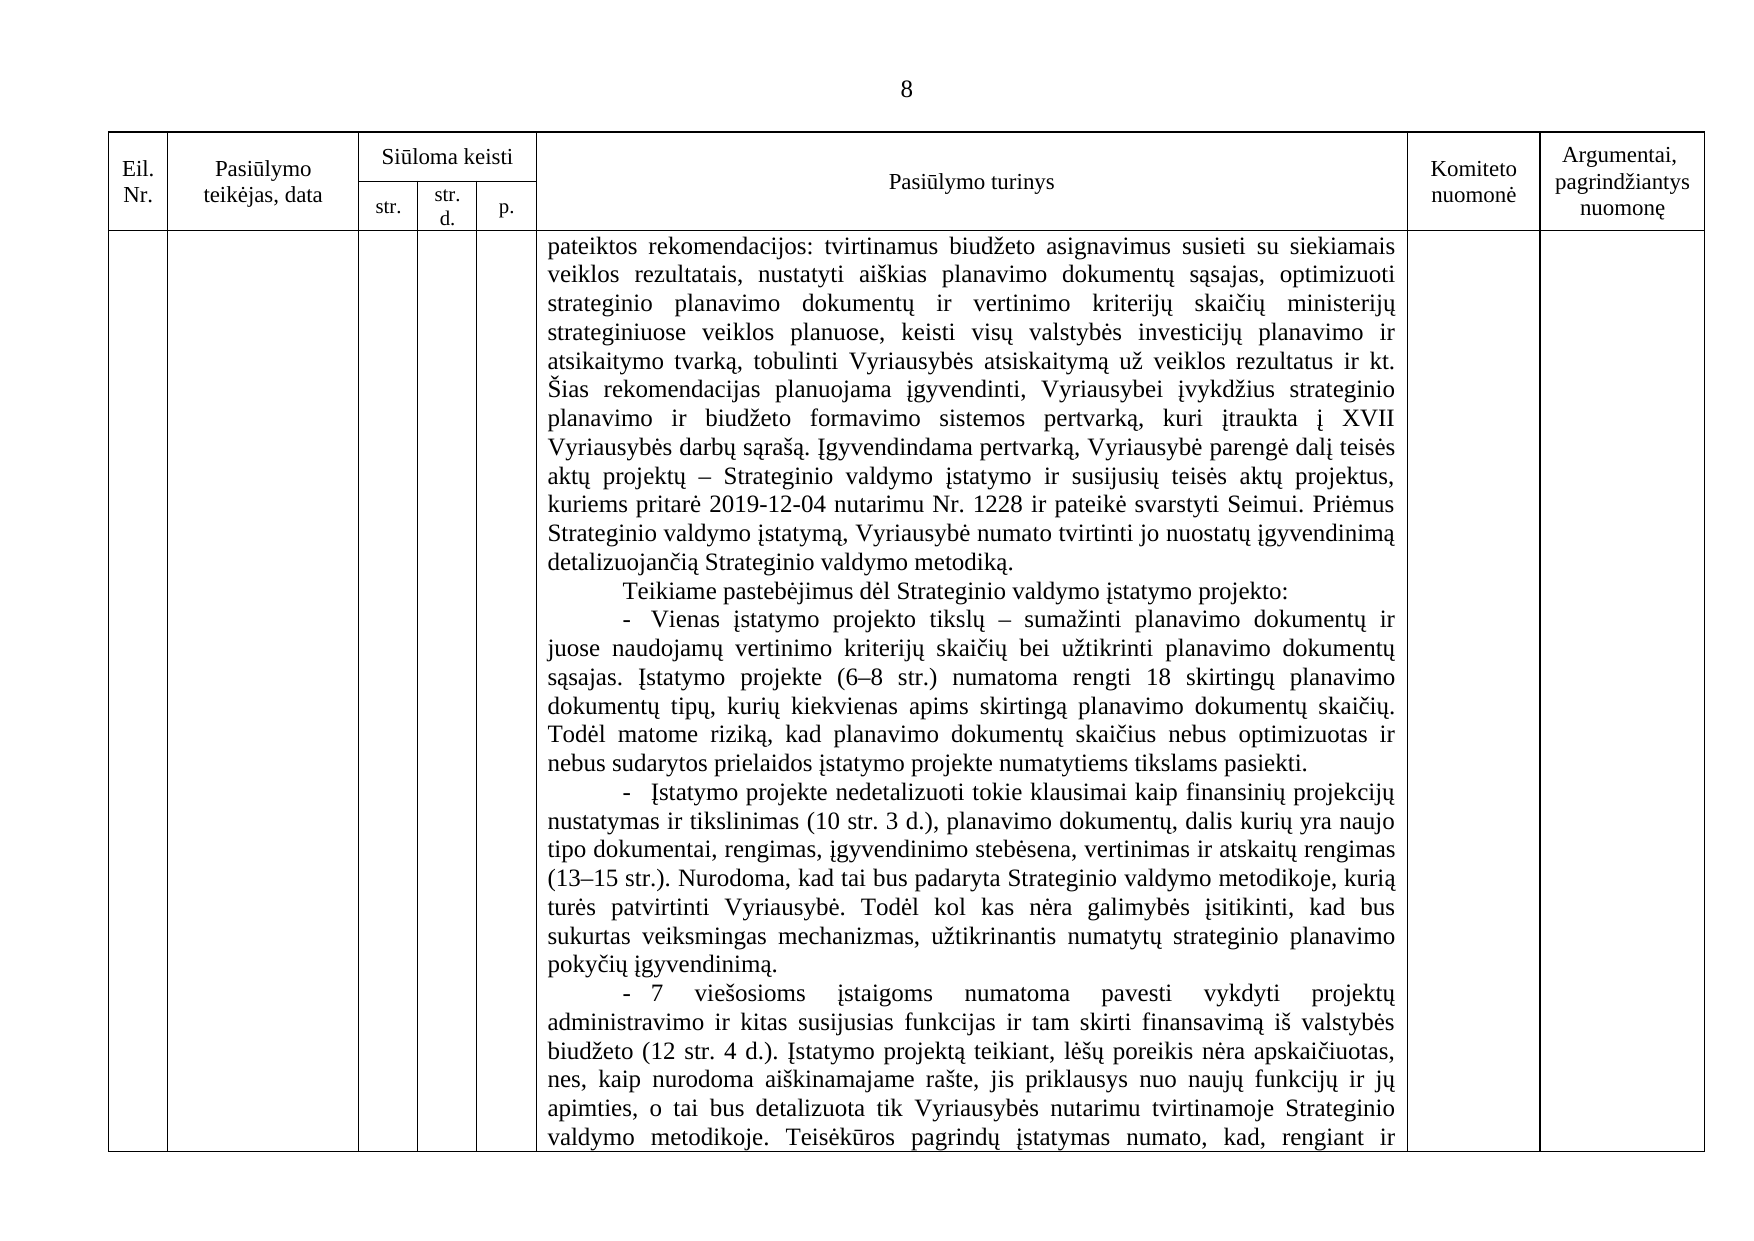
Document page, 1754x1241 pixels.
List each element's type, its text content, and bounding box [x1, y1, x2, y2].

table_cell [109, 231, 167, 1151]
table_header Komiteto nuomonė [1408, 133, 1539, 230]
table_cell p. [477, 182, 536, 230]
table_cell [168, 231, 358, 1151]
table_header Argumentai, pagrindžiantys nuomonę [1541, 133, 1704, 230]
table_cell str. d. [418, 182, 476, 230]
table_header Siūloma keisti [359, 133, 536, 181]
table_cell pateiktos rekomendacijos: tvirtinamus biudžeto asignavimus susieti su siekiamais veiklos rezultatais, nustatyti aiškias planavimo dokumentų sąsajas, optimizuoti strateginio planavimo dokumentų ir vertinimo kriterijų skaičių ministerijų strateginiuose veiklos planuose, keisti visų valstybės investicijų planavimo ir atsikaitymo tvarką, tobulinti Vyriausybės atsiskaitymą už veiklos rezultatus ir kt. Šias rekomendacijas planuojama įgyvendinti, Vyriausybei įvykdžius strateginio planavimo ir biudžeto formavimo sistemos pertvarką, kuri įtraukta į XVII Vyriausybės darbų sąrašą. Įgyvendindama pertvarką, Vyriausybė parengė dalį teisės aktų projektų – Strateginio valdymo įstatymo ir susijusių teisės aktų projektus, kuriems pritarė 2019-12-04 nutarimu Nr. 1228 ir pateikė svarstyti Seimui. Priėmus Strateginio valdymo įstatymą, Vyriausybė numato tvirtinti jo nuostatų įgyvendinimą detalizuojančią Strateginio valdymo metodiką. Teikiame pastebėjimus dėl Strateginio valdymo įstatymo projekto: - Vienas įstatymo projekto tikslų – sumažinti planavimo dokumentų ir juose naudojamų vertinimo kriterijų skaičių bei užtikrinti planavimo dokumentų sąsajas. Įstatymo projekte (6–8 str.) numatoma rengti 18 skirtingų planavimo dokumentų tipų, kurių kiekvienas apims skirtingą planavimo dokumentų skaičių. Todėl matome riziką, kad planavimo dokumentų skaičius nebus optimizuotas ir nebus sudarytos prielaidos įstatymo projekte numatytiems tikslams pasiekti. - Įstatymo projekte nedetalizuoti tokie klausimai kaip finansinių projekcijų nustatymas ir tikslinimas (10 str. 3 d.), planavimo dokumentų, dalis kurių yra naujo tipo dokumentai, rengimas, įgyvendinimo stebėsena, vertinimas ir atskaitų rengimas (13–15 str.). Nurodoma, kad tai bus padaryta Strateginio valdymo metodikoje, kurią turės patvirtinti Vyriausybė. Todėl kol kas nėra galimybės įsitikinti, kad bus sukurtas veiksmingas mechanizmas, užtikrinantis numatytų strateginio planavimo pokyčių įgyvendinimą. - 7 viešosioms įstaigoms numatoma pavesti vykdyti projektų administravimo ir kitas susijusias funkcijas ir tam skirti finansavimą iš valstybės biudžeto (12 str. 4 d.). Įstatymo projektą teikiant, lėšų poreikis nėra apskaičiuotas, nes, kaip nurodoma aiškinamajame rašte, jis priklausys nuo naujų funkcijų ir jų apimties, o tai bus detalizuota tik Vyriausybės nutarimu tvirtinamoje Strateginio valdymo metodikoje. Teisėkūros pagrindų įstatymas numato, kad, rengiant ir [537, 231, 1407, 1151]
table_header Pasiūlymo turinys [537, 133, 1407, 230]
table_cell [1541, 231, 1704, 1151]
table_header Eil. Nr. [109, 133, 167, 230]
table_cell [359, 231, 417, 1151]
table_cell [477, 231, 536, 1151]
table_header Pasiūlymo teikėjas, data [168, 133, 358, 230]
table_cell [418, 231, 476, 1151]
table_cell str. [359, 182, 417, 230]
table_cell [1408, 231, 1539, 1151]
